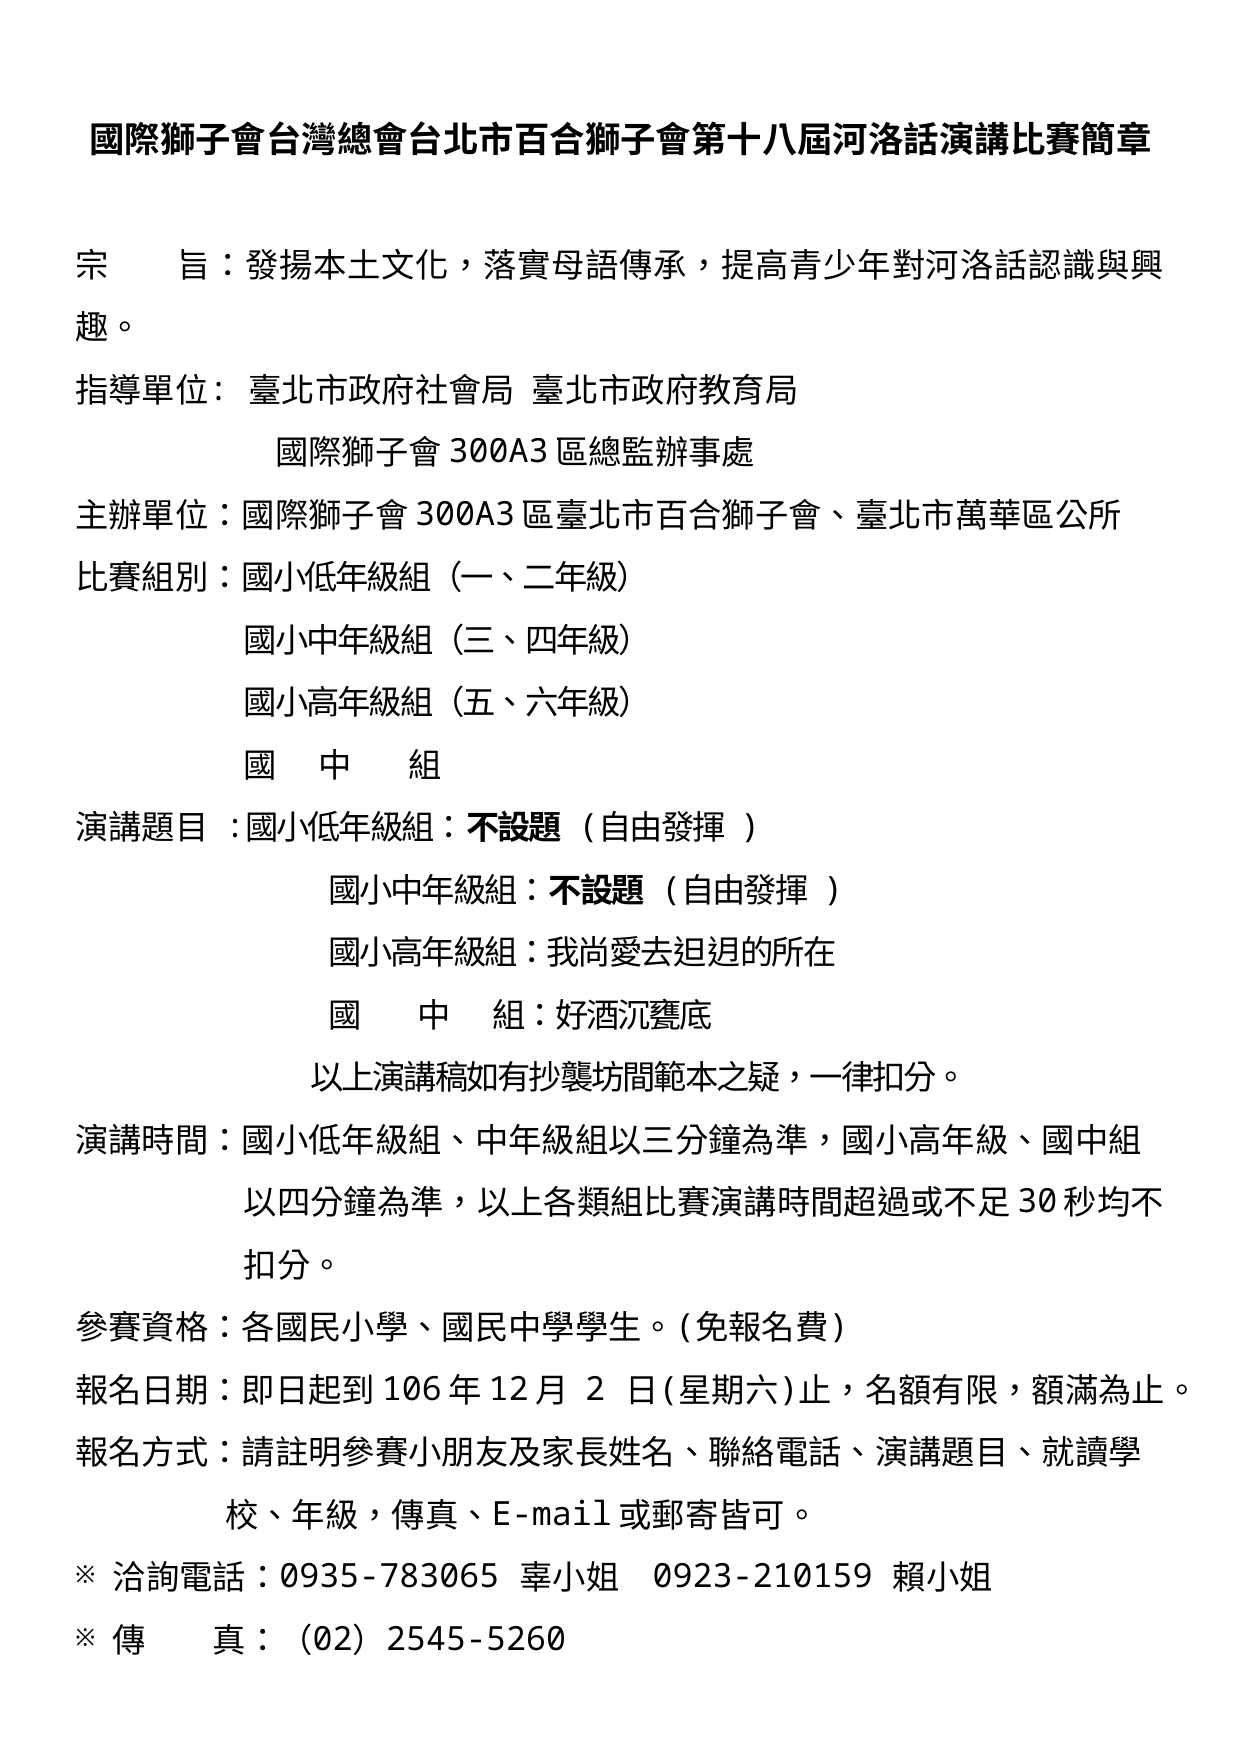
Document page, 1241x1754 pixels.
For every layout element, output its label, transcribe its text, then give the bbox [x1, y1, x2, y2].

text 宗 旨：發揚本土文化，落實母語傳承，提高青少年對河洛話認識與興趣。 [75, 221, 1165, 346]
list 洽詢電話：0935-783065 辜小姐 0923-210159 賴小姐 [75, 1533, 1165, 1596]
text 演講題目 :國小低年級組：不設題 (自由發揮 ) [75, 783, 1165, 846]
text 國小高年級組（五、六年級） [244, 658, 1165, 721]
text 國際獅子會台灣總會台北市百合獅子會第十八屆河洛話演講比賽簡章 [75, 96, 1165, 158]
text 國際獅子會300A3區總監辦事處 [75, 408, 1165, 471]
text 以上演講稿如有抄襲坊間範本之疑，一律扣分。 [75, 1033, 1165, 1096]
text 演講時間：國小低年級組、中年級組以三分鐘為準，國小高年級、國中組以四分鐘為準，以上各類組比賽演講時間超過或不足30秒均不扣分。 [75, 1096, 1165, 1283]
text 主辦單位：國際獅子會300A3區臺北市百合獅子會、臺北市萬華區公所 [75, 471, 1165, 533]
text 國小高年級組：我尚愛去𨑨迌的所在 [75, 908, 1165, 971]
text 國小中年級組（三、四年級） [244, 596, 1165, 658]
text 國小中年級組：不設題 (自由發揮 ) [75, 846, 1165, 908]
text 參賽資格：各國民小學、國民中學學生。(免報名費) [75, 1283, 1165, 1346]
list 傳 真：（02）2545-5260 [75, 1596, 1165, 1658]
text 報名日期：即日起到106年12月 2 日(星期六)止，名額有限，額滿為止。 [75, 1346, 1165, 1408]
text 報名方式：請註明參賽小朋友及家長姓名、聯絡電話、演講題目、就讀學校、年級，傳真、E-mail或郵寄皆可。 [75, 1408, 1165, 1533]
text 國 中 組 [244, 721, 1165, 783]
text 指導單位: 臺北市政府社會局 臺北市政府教育局 [75, 346, 1165, 408]
text 比賽組別：國小低年級組（一、二年級） [75, 533, 1165, 596]
text 國 中 組：好酒沉甕底 [75, 971, 1165, 1033]
